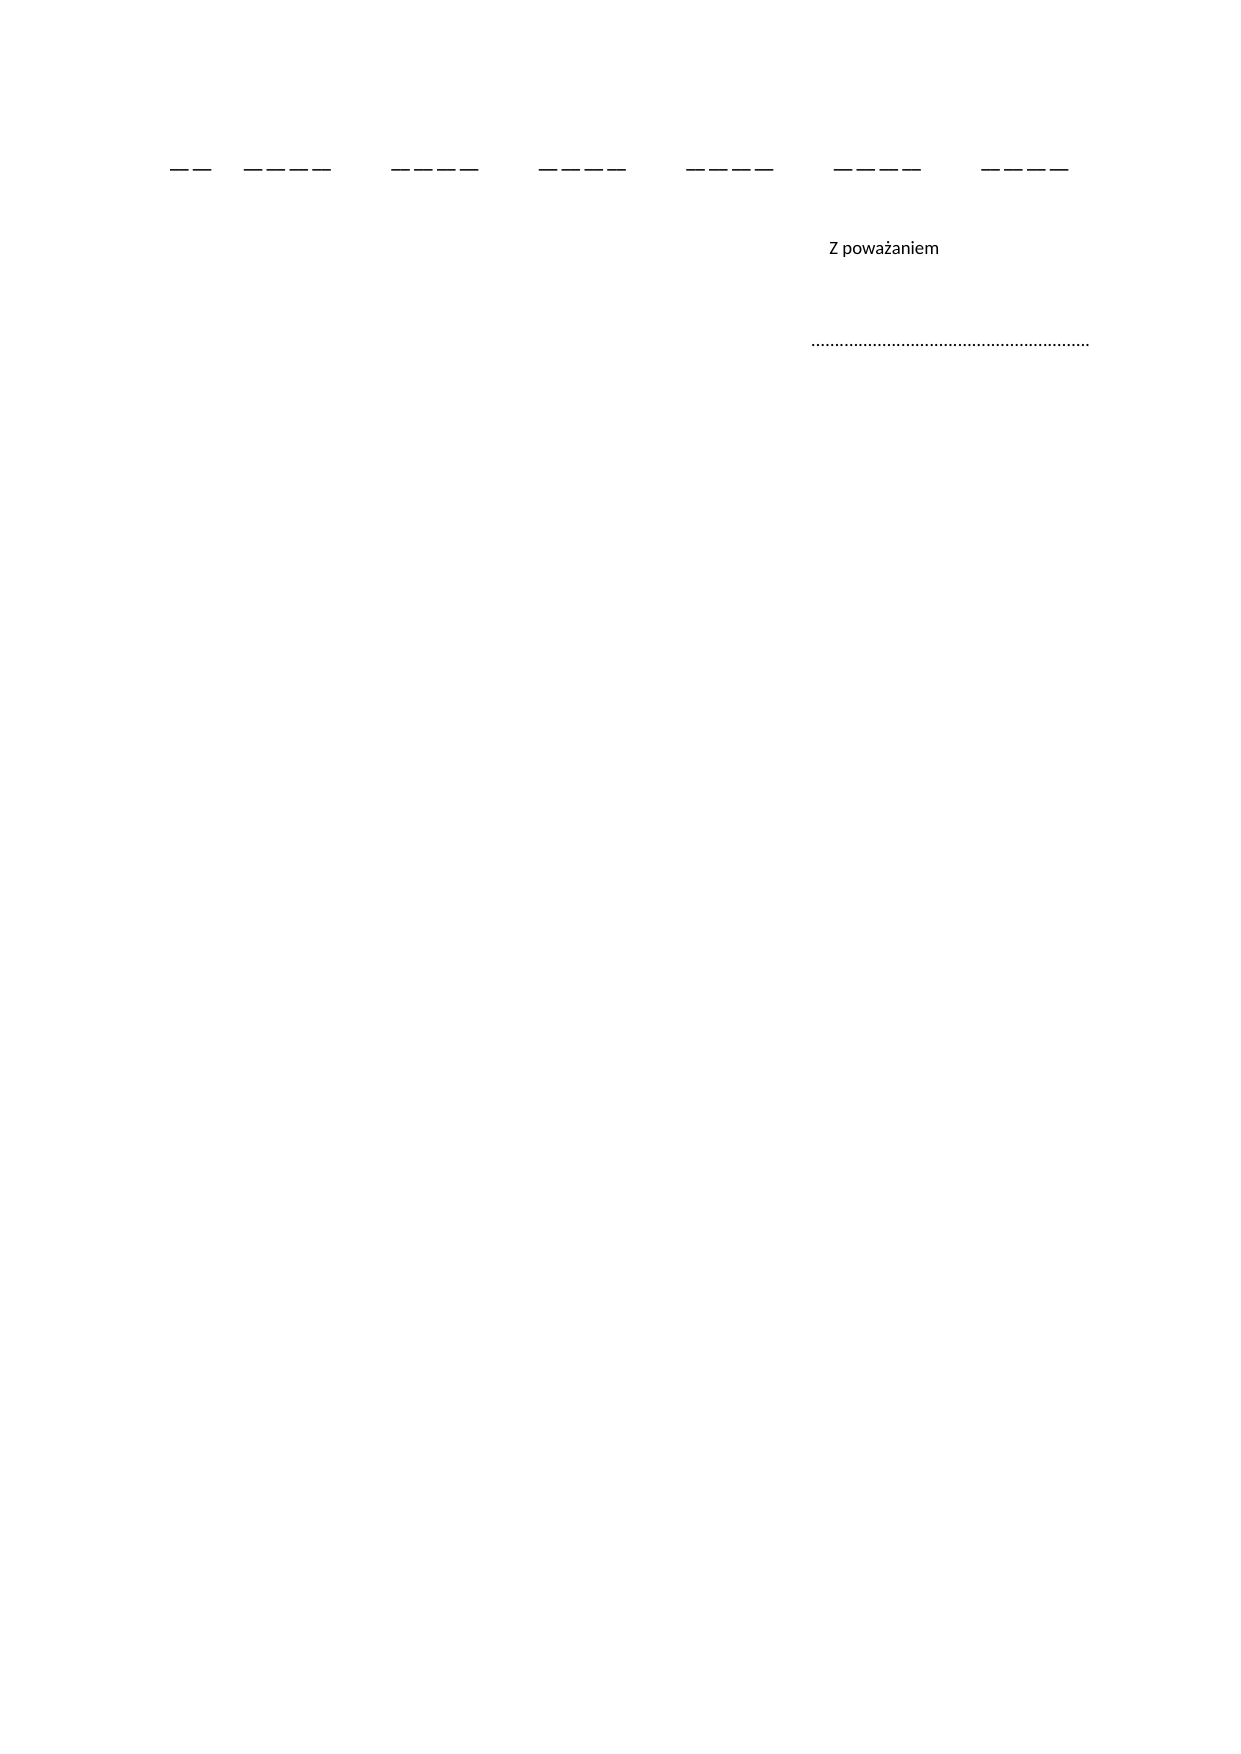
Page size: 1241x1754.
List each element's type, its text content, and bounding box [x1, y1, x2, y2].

text ........................................................... [148, 305, 1093, 351]
text Z poważaniem [148, 213, 1093, 282]
text __ __ __ __ __ __ __ __ __ __ __ __ __ __ __ __ __ __ __ __ __ __ __ __ __ __ [148, 148, 1091, 174]
